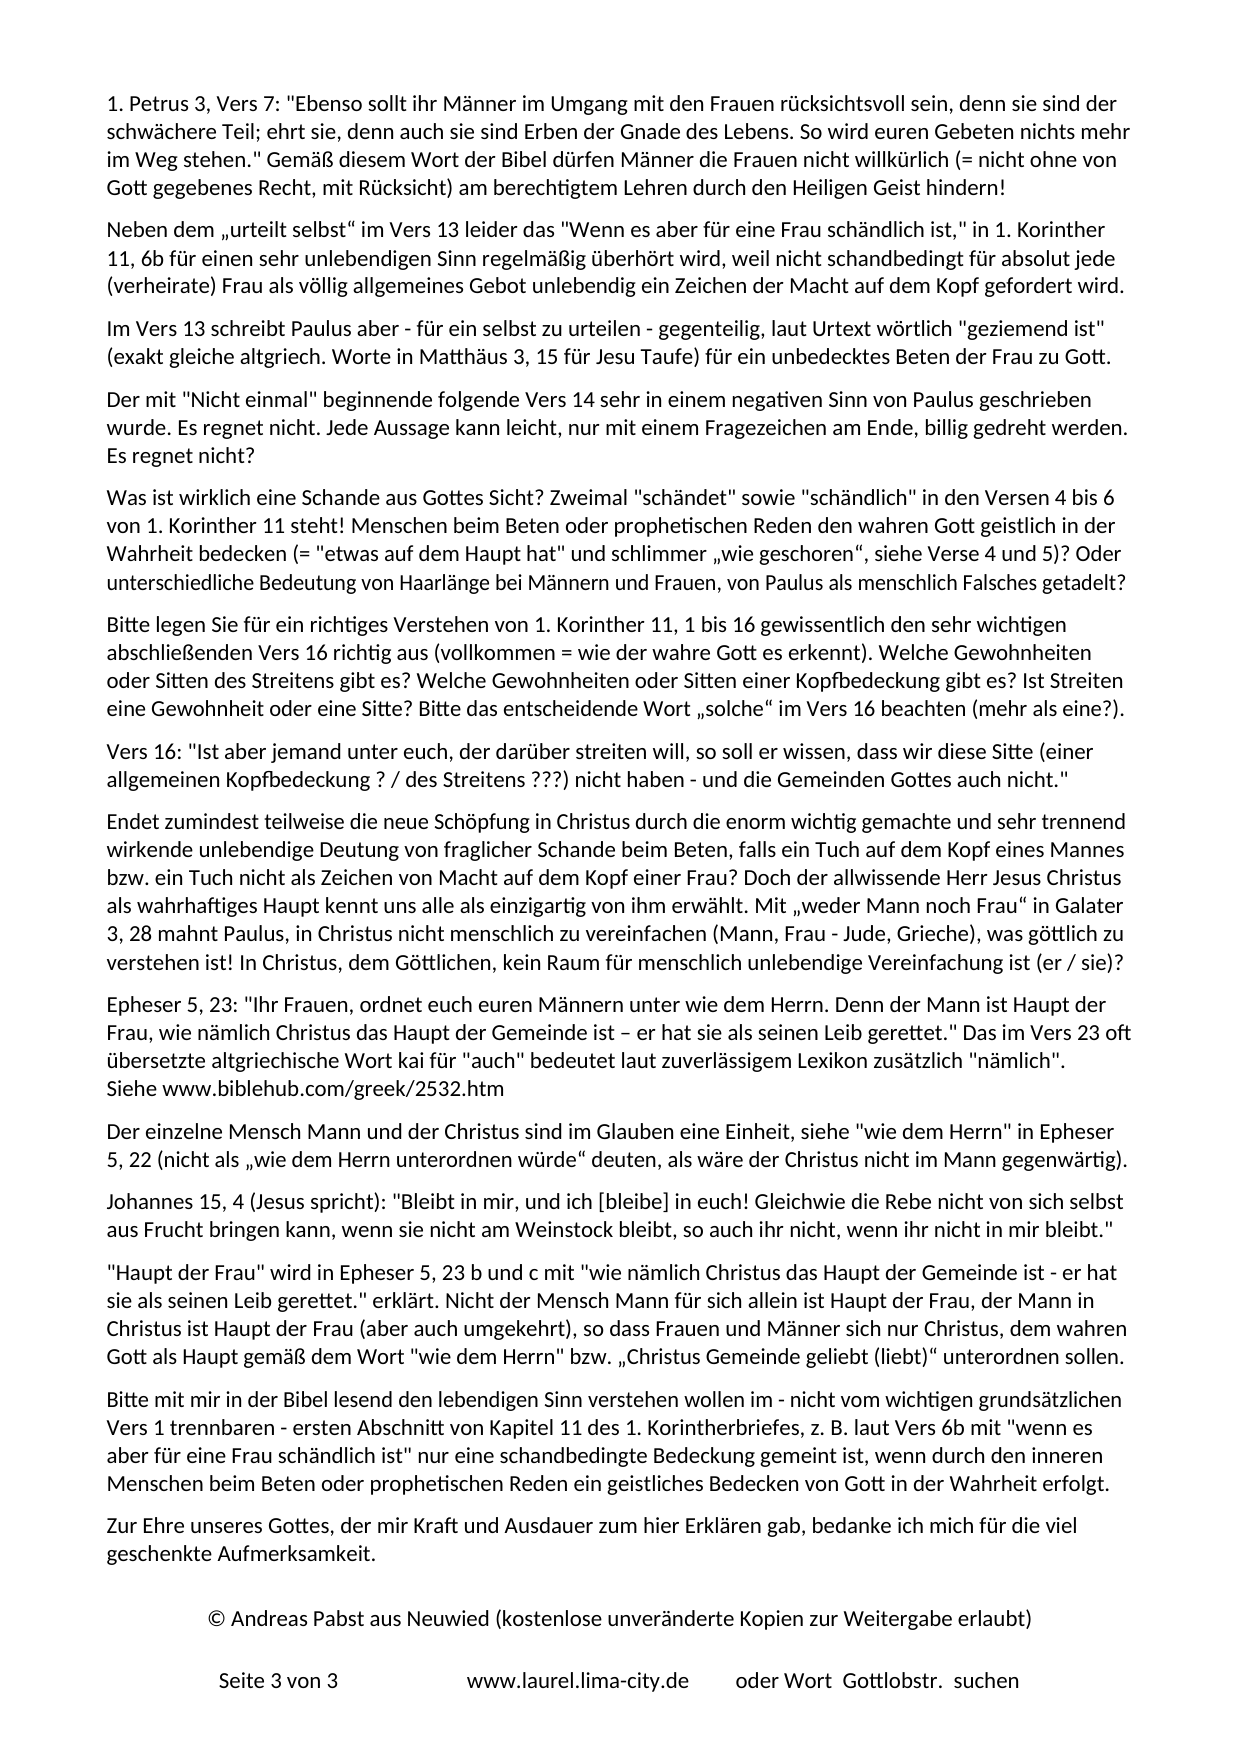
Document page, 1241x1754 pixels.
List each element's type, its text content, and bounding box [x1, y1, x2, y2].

text Vers 16: "Ist aber jemand unter euch, der darüber streiten will, so soll er wissen, dass wir diese Sitte (einer allgemeinen Kopfbedeckung ? / des Streitens ???) nicht haben - und die Gemeinden Gottes auch nicht." [106, 737, 1134, 793]
text 1. Petrus 3, Vers 7: "Ebenso sollt ihr Männer im Umgang mit den Frauen rücksichtsvoll sein, denn sie sind der schwächere Teil; ehrt sie, denn auch sie sind Erben der Gnade des Lebens. So wird euren Gebeten nichts mehr im Weg stehen." Gemäß diesem Wort der Bibel dürfen Männer die Frauen nicht willkürlich (= nicht ohne von Gott gegebenes Recht, mit Rücksicht) am berechtigtem Lehren durch den Heiligen Geist hindern! [106, 89, 1134, 201]
text © Andreas Pabst aus Neuwied (kostenlose unveränderte Kopien zur Weitergabe erlaubt) [106, 1604, 1134, 1632]
text Endet zumindest teilweise die neue Schöpfung in Christus durch die enorm wichtig gemachte und sehr trennend wirkende unlebendige Deutung von fraglicher Schande beim Beten, falls ein Tuch auf dem Kopf eines Mannes bzw. ein Tuch nicht als Zeichen von Macht auf dem Kopf einer Frau? Doch der allwissende Herr Jesus Christus als wahrhaftiges Haupt kennt uns alle als einzigartig von ihm erwählt. Mit „weder Mann noch Frau“ in Galater 3, 28 mahnt Paulus, in Christus nicht menschlich zu vereinfachen (Mann, Frau - Jude, Grieche), was göttlich zu verstehen ist! In Christus, dem Göttlichen, kein Raum für menschlich unlebendige Vereinfachung ist (er / sie)? [106, 807, 1134, 976]
text Der einzelne Mensch Mann und der Christus sind im Glauben eine Einheit, siehe "wie dem Herrn" in Epheser 5, 22 (nicht als „wie dem Herrn unterordnen würde“ deuten, als wäre der Christus nicht im Mann gegenwärtig). [106, 1117, 1134, 1173]
text Neben dem „urteilt selbst“ im Vers 13 leider das "Wenn es aber für eine Frau schändlich ist," in 1. Korinther 11, 6b für einen sehr unlebendigen Sinn regelmäßig überhört wird, weil nicht schandbedingt für absolut jede (verheirate) Frau als völlig allgemeines Gebot unlebendig ein Zeichen der Macht auf dem Kopf gefordert wird. [106, 216, 1134, 300]
text Im Vers 13 schreibt Paulus aber - für ein selbst zu urteilen - gegenteilig, laut Urtext wörtlich "geziemend ist" (exakt gleiche altgriech. Worte in Matthäus 3, 15 für Jesu Taufe) für ein unbedecktes Beten der Frau zu Gott. [106, 314, 1134, 370]
text Siehe www.biblehub.com/greek/2532.htm [106, 1074, 1134, 1102]
text Seite 3 von 3 www.laurel.lima-city.de oder Wort Gottlobstr. suchen [106, 1667, 1134, 1694]
text Bitte legen Sie für ein richtiges Verstehen von 1. Korinther 11, 1 bis 16 gewissentlich den sehr wichtigen abschließenden Vers 16 richtig aus (vollkommen = wie der wahre Gott es erkennt). Welche Gewohnheiten oder Sitten des Streitens gibt es? Welche Gewohnheiten oder Sitten einer Kopfbedeckung gibt es? Ist Streiten eine Gewohnheit oder eine Sitte? Bitte das entscheidende Wort „solche“ im Vers 16 beachten (mehr als eine?). [106, 610, 1134, 722]
text Der mit "Nicht einmal" beginnende folgende Vers 14 sehr in einem negativen Sinn von Paulus geschrieben wurde. Es regnet nicht. Jede Aussage kann leicht, nur mit einem Fragezeichen am Ende, billig gedreht werden. Es regnet nicht? [106, 385, 1134, 469]
text Bitte mit mir in der Bibel lesend den lebendigen Sinn verstehen wollen im - nicht vom wichtigen grundsätzlichen Vers 1 trennbaren - ersten Abschnitt von Kapitel 11 des 1. Korintherbriefes, z. B. laut Vers 6b mit "wenn es aber für eine Frau schändlich ist" nur eine schandbedingte Bedeckung gemeint ist, wenn durch den inneren Menschen beim Beten oder prophetischen Reden ein geistliches Bedecken von Gott in der Wahrheit erfolgt. [106, 1385, 1134, 1497]
text Epheser 5, 23: "Ihr Frauen, ordnet euch euren Männern unter wie dem Herrn. Denn der Mann ist Haupt der Frau, wie nämlich Christus das Haupt der Gemeinde ist – er hat sie als seinen Leib gerettet." Das im Vers 23 oft übersetzte altgriechische Wort kai für "auch" bedeutet laut zuverlässigem Lexikon zusätzlich "nämlich". [106, 990, 1134, 1074]
text Johannes 15, 4 (Jesus spricht): "Bleibt in mir, und ich [bleibe] in euch! Gleichwie die Rebe nicht von sich selbst aus Frucht bringen kann, wenn sie nicht am Weinstock bleibt, so auch ihr nicht, wenn ihr nicht in mir bleibt." [106, 1187, 1134, 1243]
text "Haupt der Frau" wird in Epheser 5, 23 b und c mit "wie nämlich Christus das Haupt der Gemeinde ist - er hat sie als seinen Leib gerettet." erklärt. Nicht der Mensch Mann für sich allein ist Haupt der Frau, der Mann in Christus ist Haupt der Frau (aber auch umgekehrt), so dass Frauen und Männer sich nur Christus, dem wahren Gott als Haupt gemäß dem Wort "wie dem Herrn" bzw. „Christus Gemeinde geliebt (liebt)“ unterordnen sollen. [106, 1258, 1134, 1370]
text Was ist wirklich eine Schande aus Gottes Sicht? Zweimal "schändet" sowie "schändlich" in den Versen 4 bis 6 von 1. Korinther 11 steht! Menschen beim Beten oder prophetischen Reden den wahren Gott geistlich in der Wahrheit bedecken (= "etwas auf dem Haupt hat" und schlimmer „wie geschoren“, siehe Verse 4 und 5)? Oder unterschiedliche Bedeutung von Haarlänge bei Männern und Frauen, von Paulus als menschlich Falsches getadelt? [106, 483, 1134, 596]
text Zur Ehre unseres Gottes, der mir Kraft und Ausdauer zum hier Erklären gab, bedanke ich mich für die viel geschenkte Aufmerksamkeit. [106, 1511, 1134, 1567]
